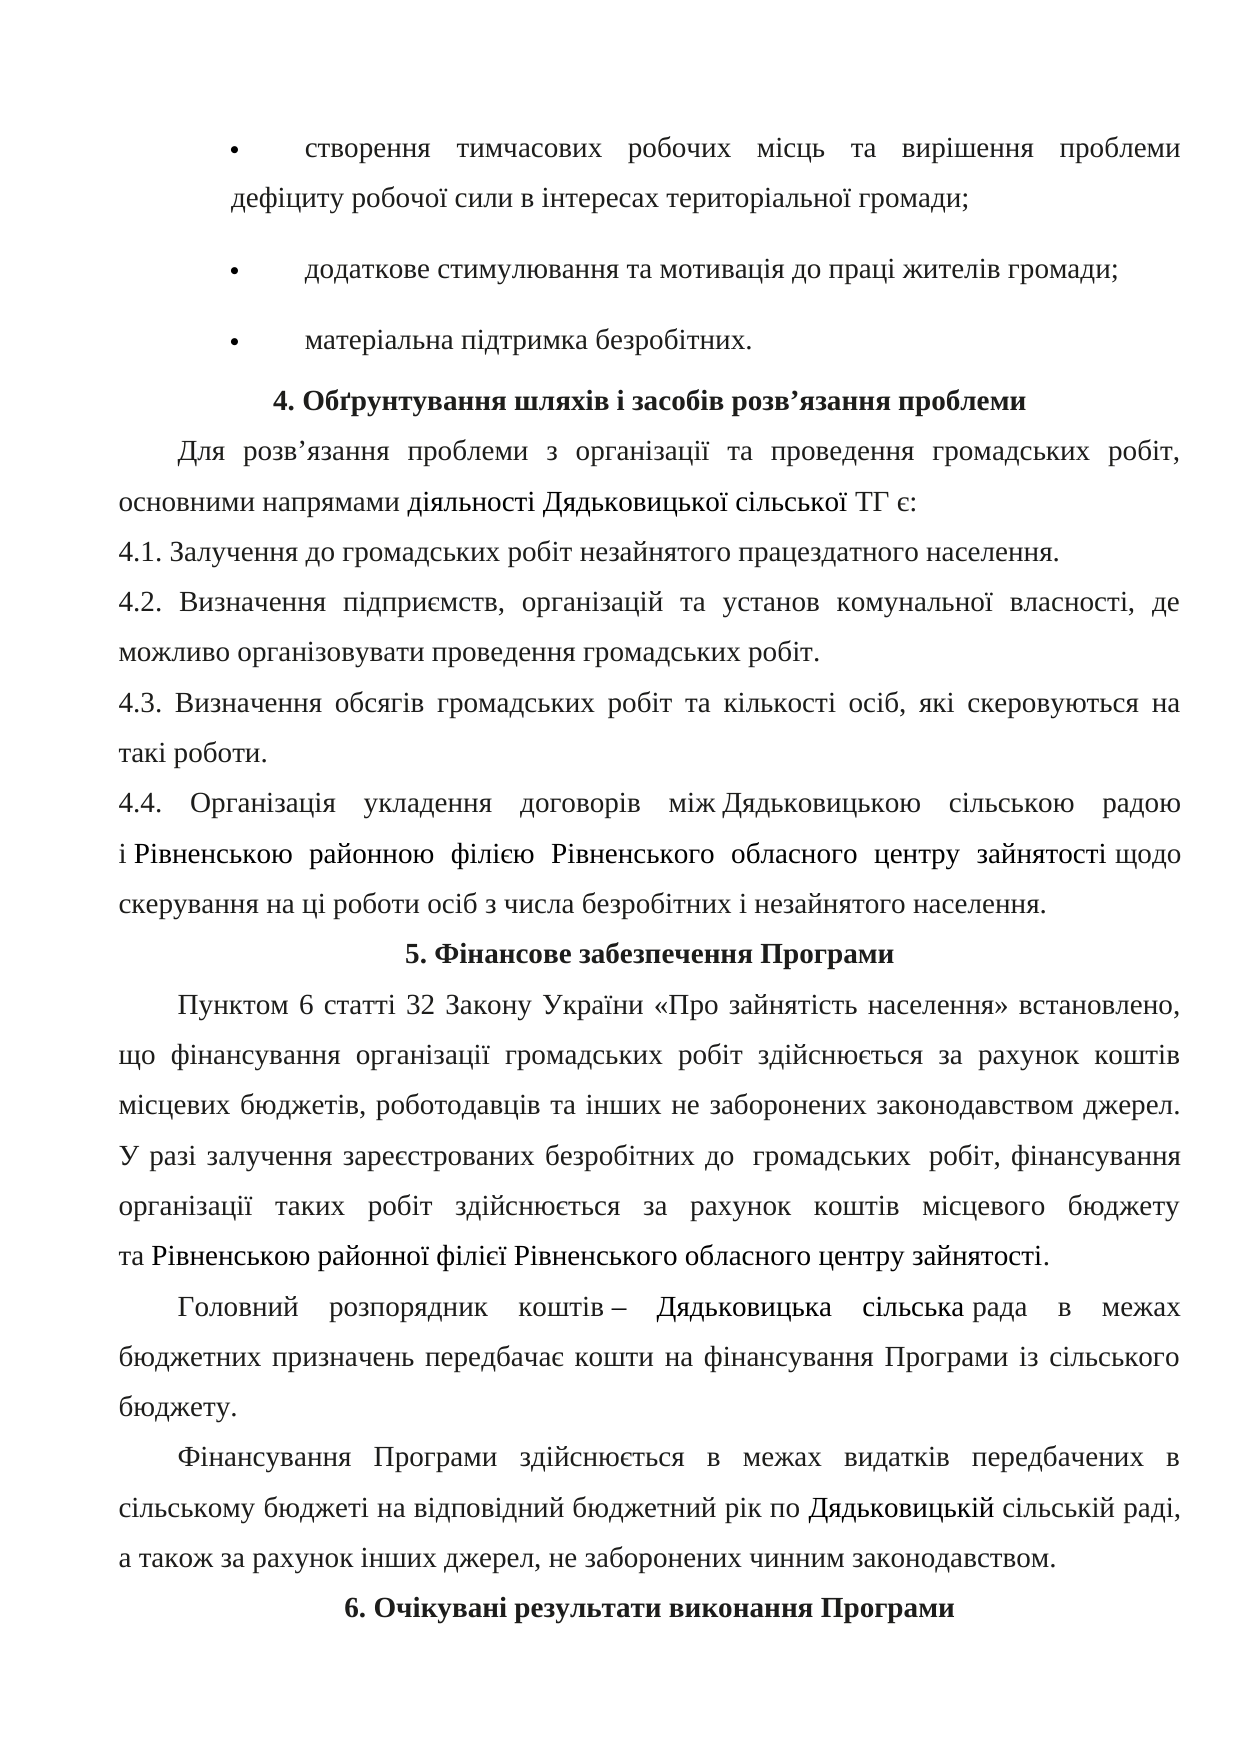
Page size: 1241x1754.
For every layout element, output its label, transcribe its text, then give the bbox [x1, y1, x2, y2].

text 6. Очікувані результати виконання Програми [118, 1591, 1181, 1624]
text 4.4. Організація укладення договорів між Дядьковицькою сільською радою і Рівненською районною філією Рівненського обласного центру зайнятості щодо скерування на ці роботи осіб з числа безробітних і незайнятого населення. [118, 786, 1181, 920]
list матеріальна підтримка безробітних. [231, 322, 1181, 356]
text Фінансування Програми здійснюється в межах видатків передбачених в сільському бюджеті на відповідний бюджетний рік по Дядьковицькій сільській раді, а також за рахунок інших джерел, не заборонених чинним законодавством. [118, 1439, 1181, 1574]
text 5. Фінансове забезпечення Програми [118, 936, 1181, 970]
text Для розв’язання проблеми з організації та проведення громадських робіт, основними напрямами діяльності Дядьковицької сільської ТГ є: [118, 433, 1181, 517]
list додаткове стимулювання та мотивація до праці жителів громади; [231, 251, 1181, 285]
text 4. Обґрунтування шляхів і засобів розв’язання проблеми [118, 383, 1181, 417]
text 4.1. Залучення до громадських робіт незайнятого працездатного населення. [118, 534, 1181, 567]
text 4.3. Визначення обсягів громадських робіт та кількості осіб, які скеровуються на такі роботи. [118, 685, 1181, 769]
text Пунктом 6 статті 32 Закону України «Про зайнятість населення» встановлено, що фінансування організації громадських робіт здійснюється за рахунок коштів місцевих бюджетів, роботодавців та інших не заборонених законодавством джерел. У разі залучення зареєстрованих безробітних до громадських робіт, фінансування організації таких робіт здійснюється за рахунок коштів місцевого бюджету та Рівненською районної філієї Рівненського обласного центру зайнятості. [118, 987, 1181, 1272]
text 4.2. Визначення підприємств, організацій та установ комунальної власності, де можливо організовувати проведення громадських робіт. [118, 584, 1181, 668]
list створення тимчасових робочих місць та вирішення проблеми дефіциту робочої сили в інтересах територіальної громади; [231, 130, 1181, 213]
text Головний розпорядник коштів – Дядьковицька сільська рада в межах бюджетних призначень передбачає кошти на фінансування Програми із сільського бюджету. [118, 1289, 1181, 1423]
